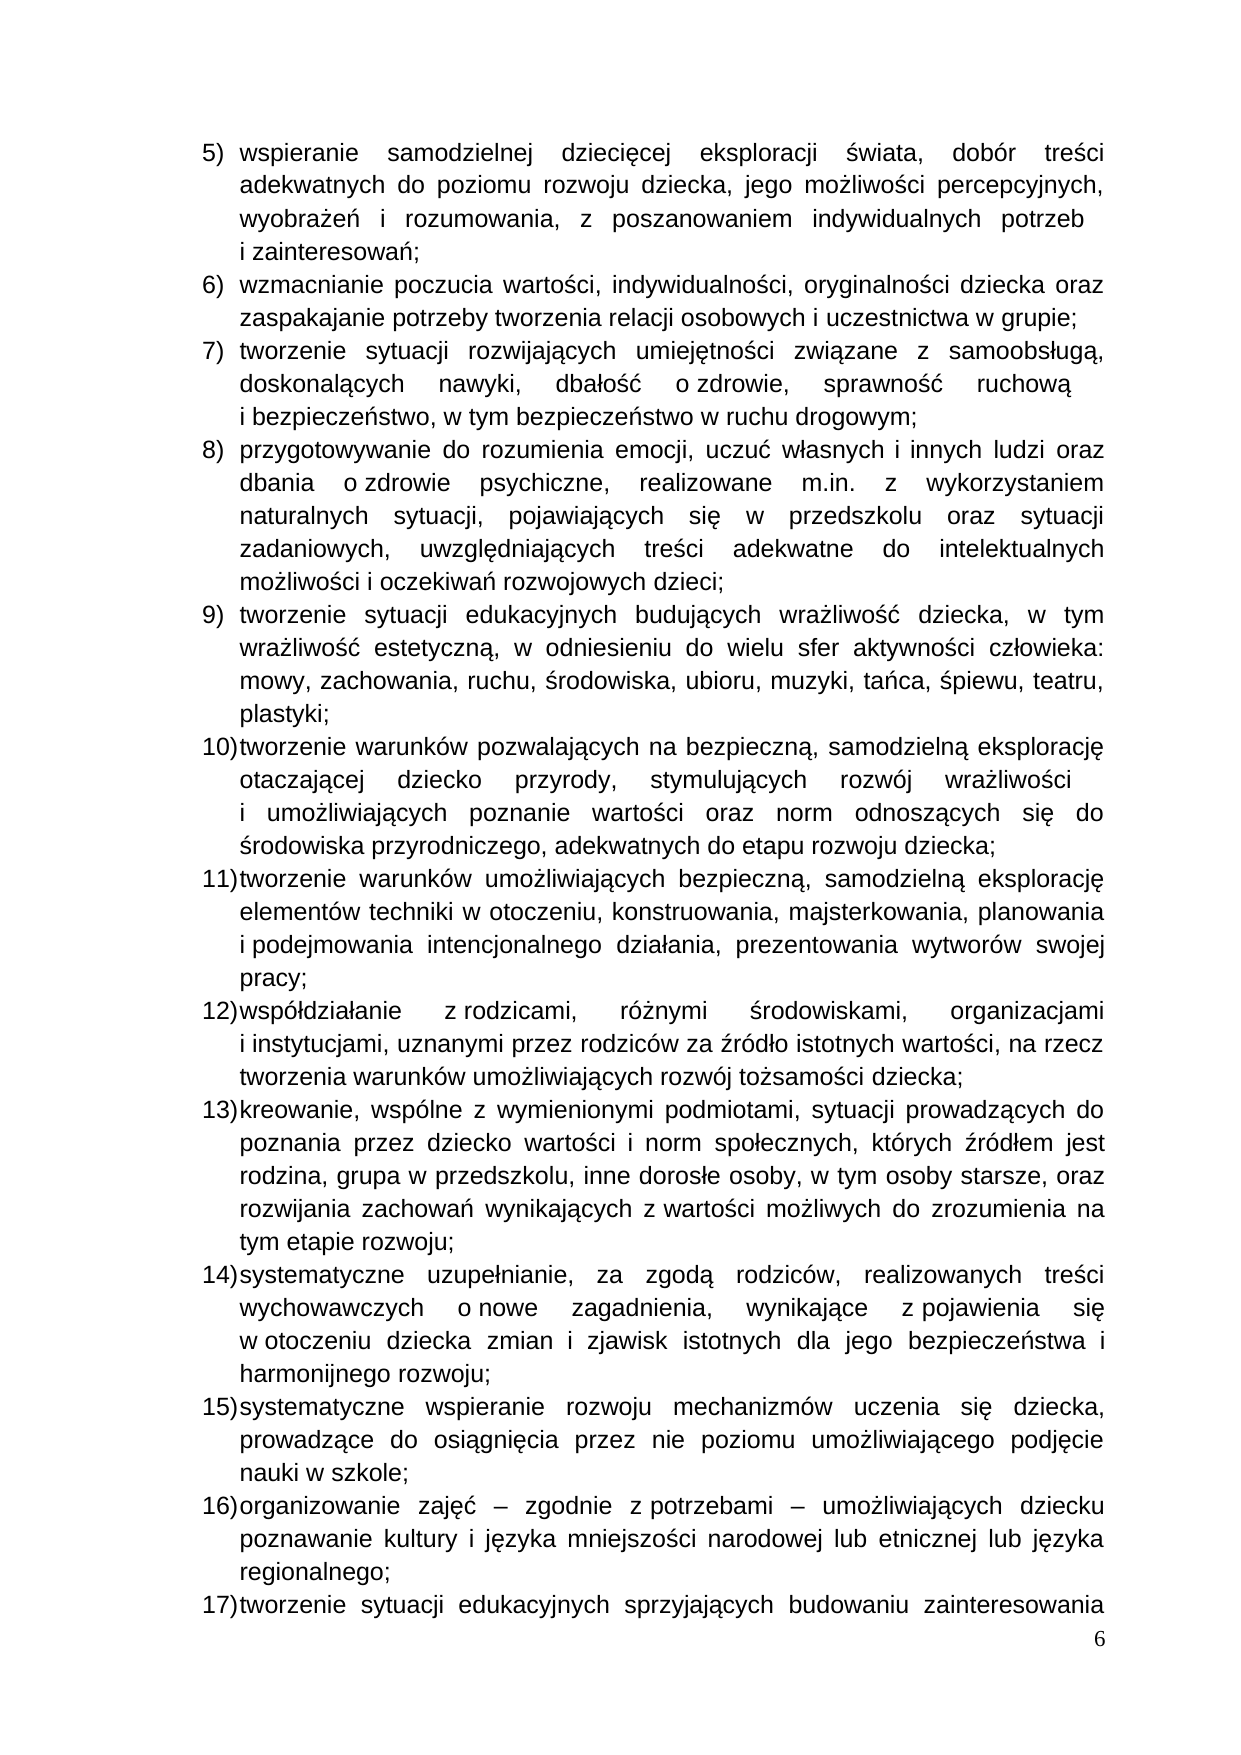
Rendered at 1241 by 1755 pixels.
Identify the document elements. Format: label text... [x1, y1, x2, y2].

list kreowanie, wspólne z wymienionymi podmiotami, sytuacji prowadzących do poznania przez dziecko wartości i norm społecznych, których źródłem jest rodzina, grupa w przedszkolu, inne dorosłe osoby, w tym osoby starsze, oraz rozwijania zachowań wynikających z wartości możliwych do zrozumienia na tym etapie rozwoju; [202, 1095, 1105, 1256]
list współdziałanie z rodzicami, różnymi środowiskami, organizacjami i instytucjami, uznanymi przez rodziców za źródło istotnych wartości, na rzecz tworzenia warunków umożliwiających rozwój tożsamości dziecka; [202, 996, 1105, 1091]
list tworzenie sytuacji edukacyjnych budujących wrażliwość dziecka, w tym wrażliwość estetyczną, w odniesieniu do wielu sfer aktywności człowieka: mowy, zachowania, ruchu, środowiska, ubioru, muzyki, tańca, śpiewu, teatru, plastyki; [202, 600, 1105, 728]
list tworzenie sytuacji rozwijających umiejętności związane z samoobsługą, doskonalących nawyki, dbałość o zdrowie, sprawność ruchową i bezpieczeństwo, w tym bezpieczeństwo w ruchu drogowym; [202, 336, 1105, 430]
list wzmacnianie poczucia wartości, indywidualności, oryginalności dziecka oraz zaspakajanie potrzeby tworzenia relacji osobowych i uczestnictwa w grupie; [202, 269, 1105, 331]
list tworzenie warunków pozwalających na bezpieczną, samodzielną eksplorację otaczającej dziecko przyrody, stymulujących rozwój wrażliwości i umożliwiających poznanie wartości oraz norm odnoszących się do środowiska przyrodniczego, adekwatnych do etapu rozwoju dziecka; [202, 732, 1105, 860]
list systematyczne wspieranie rozwoju mechanizmów uczenia się dziecka, prowadzące do osiągnięcia przez nie poziomu umożliwiającego podjęcie nauki w szkole; [202, 1392, 1105, 1487]
list systematyczne uzupełnianie, za zgodą rodziców, realizowanych treści wychowawczych o nowe zagadnienia, wynikające z pojawienia się w otoczeniu dziecka zmian i zjawisk istotnych dla jego bezpieczeństwa i harmonijnego rozwoju; [202, 1260, 1105, 1388]
list tworzenie warunków umożliwiających bezpieczną, samodzielną eksplorację elementów techniki w otoczeniu, konstruowania, majsterkowania, planowania i podejmowania intencjonalnego działania, prezentowania wytworów swojej pracy; [202, 864, 1105, 992]
list tworzenie sytuacji edukacyjnych sprzyjających budowaniu zainteresowania [202, 1590, 1105, 1619]
list wspieranie samodzielnej dziecięcej eksploracji świata, dobór treści adekwatnych do poziomu rozwoju dziecka, jego możliwości percepcyjnych, wyobrażeń i rozumowania, z poszanowaniem indywidualnych potrzeb i zainteresowań; [202, 137, 1105, 265]
list przygotowywanie do rozumienia emocji, uczuć własnych i innych ludzi oraz dbania o zdrowie psychiczne, realizowane m.in. z wykorzystaniem naturalnych sytuacji, pojawiających się w przedszkolu oraz sytuacji zadaniowych, uwzględniających treści adekwatne do intelektualnych możliwości i oczekiwań rozwojowych dzieci; [202, 435, 1105, 596]
list organizowanie zajęć – zgodnie z potrzebami – umożliwiających dziecku poznawanie kultury i języka mniejszości narodowej lub etnicznej lub języka regionalnego; [202, 1491, 1105, 1586]
